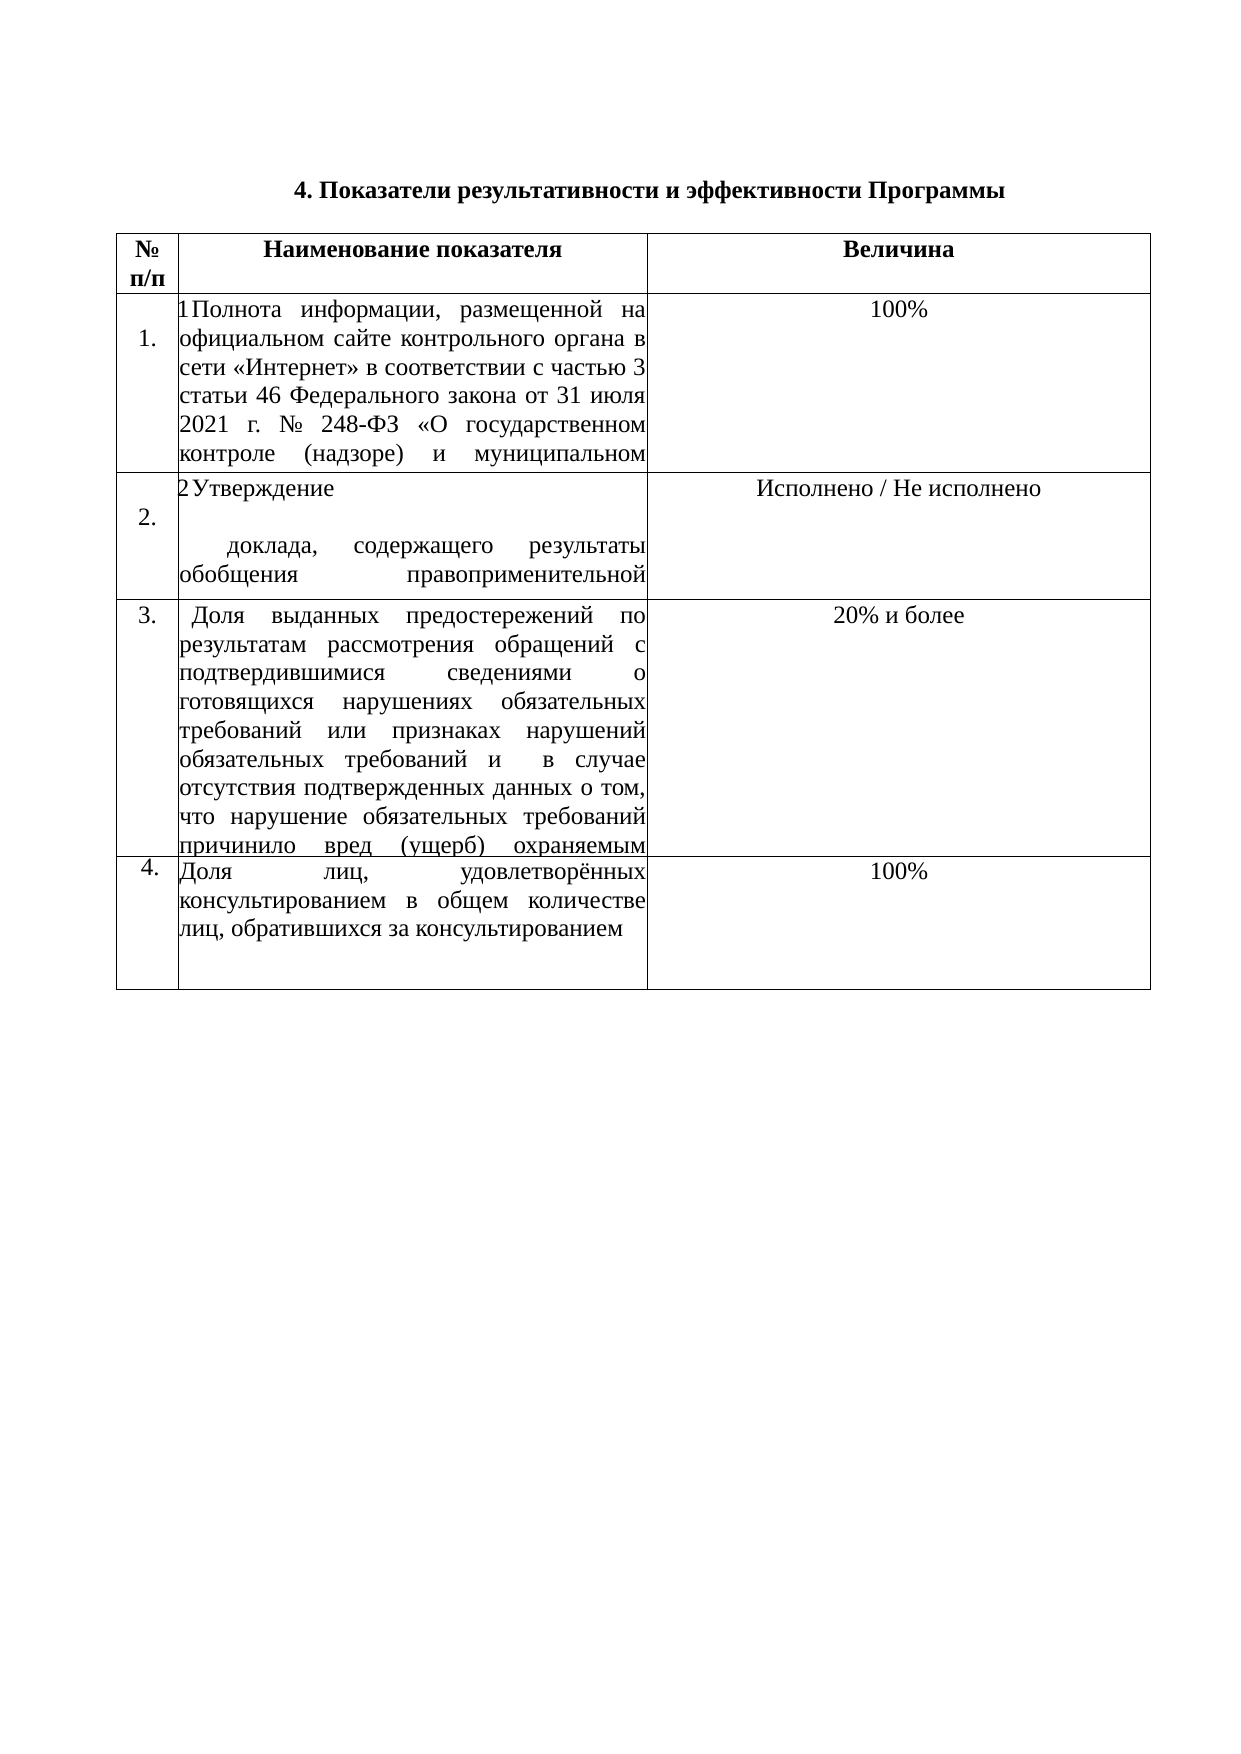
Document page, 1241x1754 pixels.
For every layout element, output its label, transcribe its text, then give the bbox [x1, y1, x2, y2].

table_cell Утверждение доклада, содержащего результаты обобщения правоприменительной практики по осуществлению муниципального контроля, его опубликование [179, 473, 647, 599]
table_header Величина [648, 234, 1150, 293]
table_cell Доля выданных предостережений по результатам рассмотрения обращений с подтвердившимися сведениями о готовящихся нарушениях обязательных требований или признаках нарушений обязательных требований и в случае отсутствия подтвержденных данных о том, что нарушение обязательных требований причинило вред (ущерб) охраняемым законом ценностям либо создало угрозу причинения вреда (ущерба) охраняемым законом ценностям (%) [179, 600, 647, 856]
text 4. Показатели результативности и эффективности Программы [118, 176, 1122, 204]
table_cell Доля лиц, удовлетворённых консультированием в общем количестве лиц, обратившихся за консультированием [179, 857, 647, 988]
table_cell 100% [648, 857, 1150, 988]
table_cell 100% [648, 294, 1150, 472]
table_cell 22. [117, 473, 178, 599]
table_cell 11. [117, 294, 178, 472]
table_cell 20% и более [648, 600, 1150, 856]
table_header Наименование показателя [179, 234, 647, 293]
table_cell 4. [117, 857, 178, 988]
table_header № п/п [117, 234, 178, 293]
table_cell 3. [117, 600, 178, 856]
table_cell Исполнено / Не исполнено [648, 473, 1150, 599]
table_cell Полнота информации, размещенной на официальном сайте контрольного органа в сети «Интернет» в соответствии с частью 3 статьи 46 Федерального закона от 31 июля 2021 г. № 248-ФЗ «О государственном контроле (надзоре) и муниципальном контроле в Российской Федерации» [179, 294, 647, 472]
